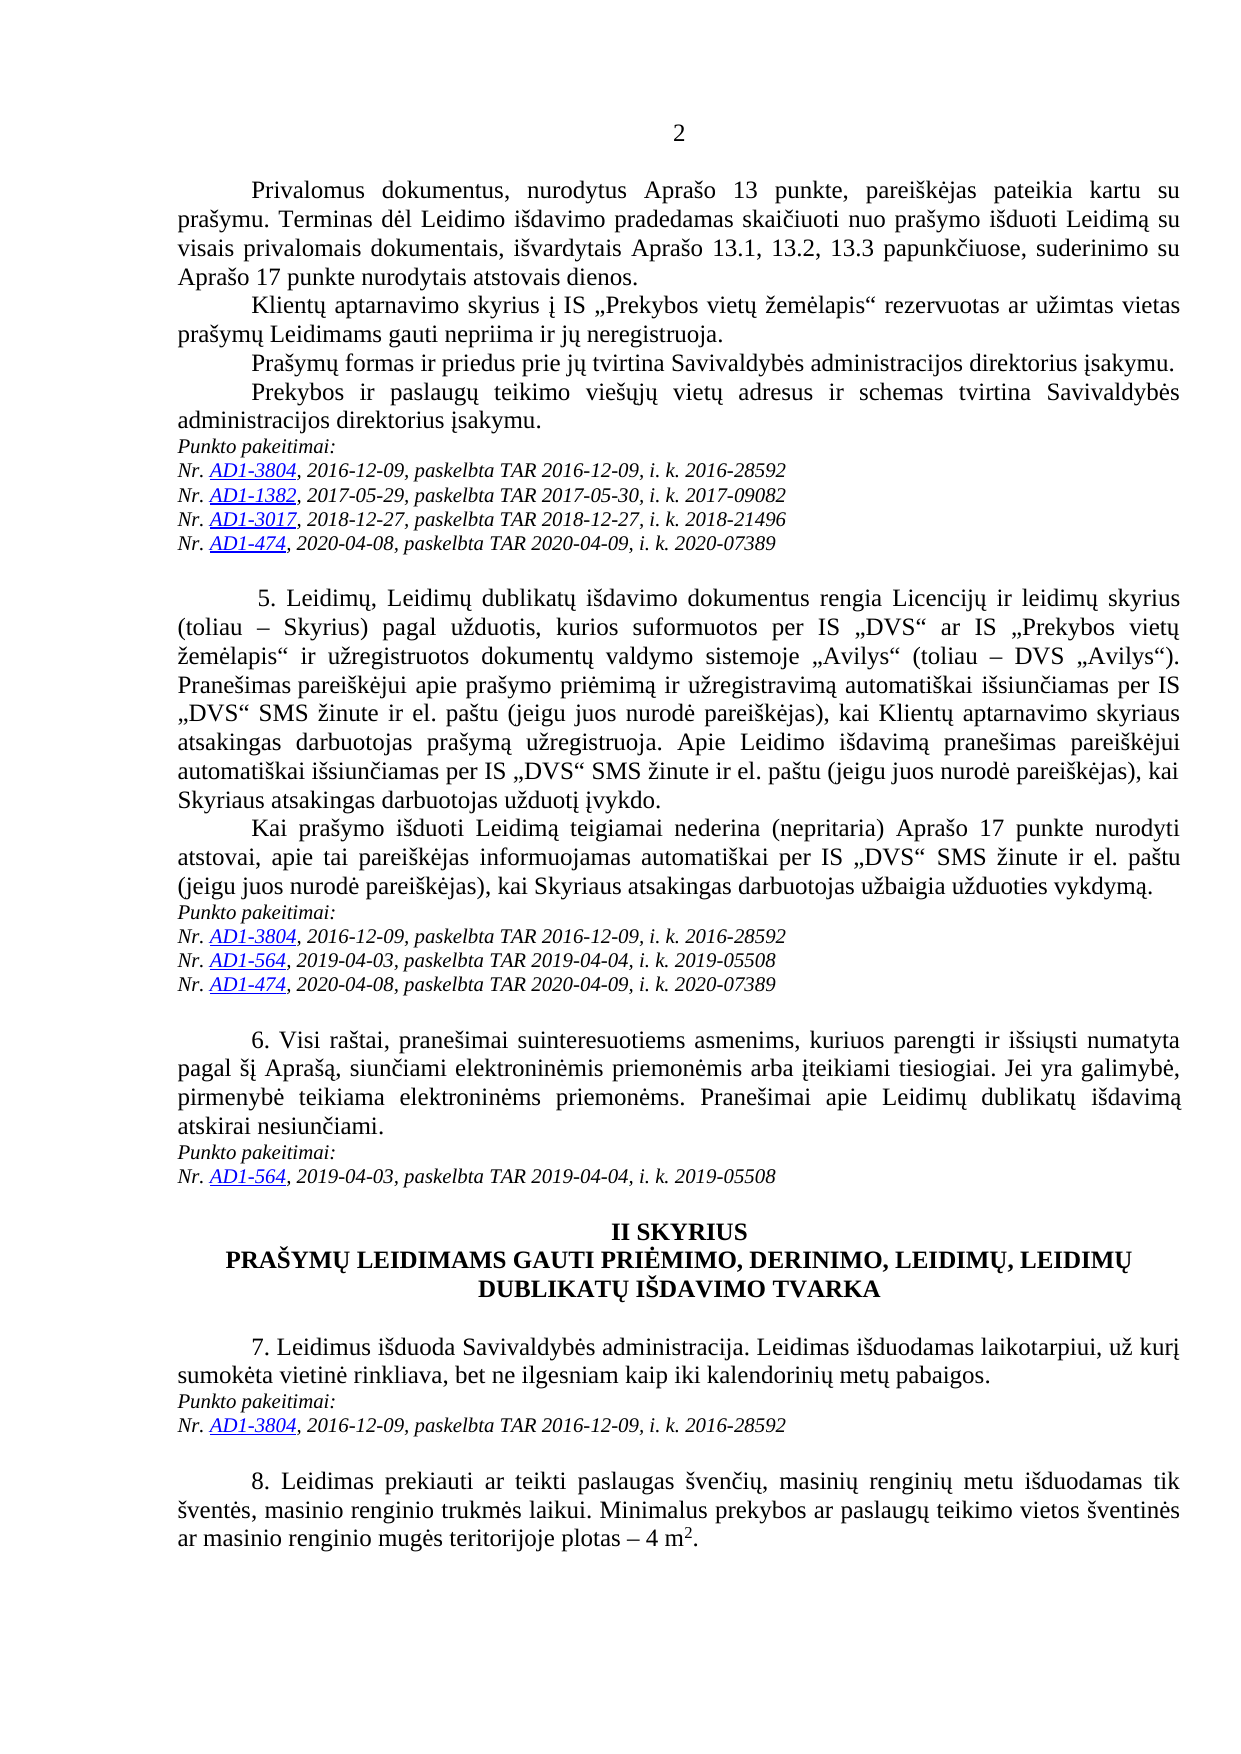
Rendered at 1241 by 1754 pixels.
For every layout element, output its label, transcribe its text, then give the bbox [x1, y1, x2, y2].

text Punkto pakeitimai: [177, 1140, 1181, 1164]
text Nr. AD1-564, 2019-04-03, paskelbta TAR 2019-04-04, i. k. 2019-05508 [177, 1164, 1181, 1188]
text Nr. AD1-1382, 2017-05-29, paskelbta TAR 2017-05-30, i. k. 2017-09082 [177, 482, 1181, 507]
text Kai prašymo išduoti Leidimą teigiamai nederina (nepritaria) Aprašo 17 punkte nurodyti atstovai, apie tai pareiškėjas informuojamas automatiškai per IS „DVS“ SMS žinute ir el. paštu (jeigu juos nurodė pareiškėjas), kai Skyriaus atsakingas darbuotojas užbaigia užduoties vykdymą. [177, 813, 1181, 900]
text 8. Leidimas prekiauti ar teikti paslaugas švenčių, masinių renginių metu išduodamas tik šventės, masinio renginio trukmės laikui. Minimalus prekybos ar paslaugų teikimo vietos šventinės ar masinio renginio mugės teritorijoje plotas – 4 m2. [177, 1466, 1181, 1552]
text Punkto pakeitimai: [177, 1389, 1181, 1413]
text Klientų aptarnavimo skyrius į IS „Prekybos vietų žemėlapis“ rezervuotas ar užimtas vietas prašymų Leidimams gauti nepriima ir jų neregistruoja. [177, 291, 1181, 348]
text Prašymų formas ir priedus prie jų tvirtina Savivaldybės administracijos direktorius įsakymu. [177, 348, 1181, 377]
text Nr. AD1-3804, 2016-12-09, paskelbta TAR 2016-12-09, i. k. 2016-28592 [177, 458, 1181, 482]
text Nr. AD1-474, 2020-04-08, paskelbta TAR 2020-04-09, i. k. 2020-07389 [177, 531, 1181, 555]
text Punkto pakeitimai: [177, 900, 1181, 924]
text Privalomus dokumentus, nurodytus Aprašo 13 punkte, pareiškėjas pateikia kartu su prašymu. Terminas dėl Leidimo išdavimo pradedamas skaičiuoti nuo prašymo išduoti Leidimą su visais privalomais dokumentais, išvardytais Aprašo 13.1, 13.2, 13.3 papunkčiuose, suderinimo su Aprašo 17 punkte nurodytais atstovais dienos. [177, 176, 1181, 291]
text 6. Visi raštai, pranešimai suinteresuotiems asmenims, kuriuos parengti ir išsiųsti numatyta pagal šį Aprašą, siunčiami elektroninėmis priemonėmis arba įteikiami tiesiogiai. Jei yra galimybė, pirmenybė teikiama elektroninėms priemonėms. Pranešimai apie Leidimų dublikatų išdavimą atskirai nesiunčiami. [177, 1025, 1181, 1140]
text Nr. AD1-474, 2020-04-08, paskelbta TAR 2020-04-09, i. k. 2020-07389 [177, 972, 1181, 996]
subtitle II SKYRIUS [177, 1217, 1181, 1245]
text 5. Leidimų, Leidimų dublikatų išdavimo dokumentus rengia Licencijų ir leidimų skyrius (toliau – Skyrius) pagal užduotis, kurios suformuotos per IS „DVS“ ar IS „Prekybos vietų žemėlapis“ ir užregistruotos dokumentų valdymo sistemoje „Avilys“ (toliau – DVS „Avilys“). Pranešimas pareiškėjui apie prašymo priėmimą ir užregistravimą automatiškai išsiunčiamas per IS „DVS“ SMS žinute ir el. paštu (jeigu juos nurodė pareiškėjas), kai Klientų aptarnavimo skyriaus atsakingas darbuotojas prašymą užregistruoja. Apie Leidimo išdavimą pranešimas pareiškėjui automatiškai išsiunčiamas per IS „DVS“ SMS žinute ir el. paštu (jeigu juos nurodė pareiškėjas), kai Skyriaus atsakingas darbuotojas užduotį įvykdo. [177, 583, 1181, 813]
text Prekybos ir paslaugų teikimo viešųjų vietų adresus ir schemas tvirtina Savivaldybės administracijos direktorius įsakymu. [177, 377, 1181, 434]
text Nr. AD1-564, 2019-04-03, paskelbta TAR 2019-04-04, i. k. 2019-05508 [177, 948, 1181, 972]
subtitle PRAŠYMŲ LEIDIMAMS GAUTI PRIĖMIMO, DERINIMO, LEIDIMŲ, LEIDIMŲ DUBLIKATŲ IŠDAVIMO TVARKA [177, 1245, 1181, 1303]
text Nr. AD1-3017, 2018-12-27, paskelbta TAR 2018-12-27, i. k. 2018-21496 [177, 507, 1181, 531]
text Nr. AD1-3804, 2016-12-09, paskelbta TAR 2016-12-09, i. k. 2016-28592 [177, 924, 1181, 948]
text Nr. AD1-3804, 2016-12-09, paskelbta TAR 2016-12-09, i. k. 2016-28592 [177, 1413, 1181, 1437]
text 7. Leidimus išduoda Savivaldybės administracija. Leidimas išduodamas laikotarpiui, už kurį sumokėta vietinė rinkliava, bet ne ilgesniam kaip iki kalendorinių metų pabaigos. [177, 1332, 1181, 1389]
text Punkto pakeitimai: [177, 434, 1181, 458]
